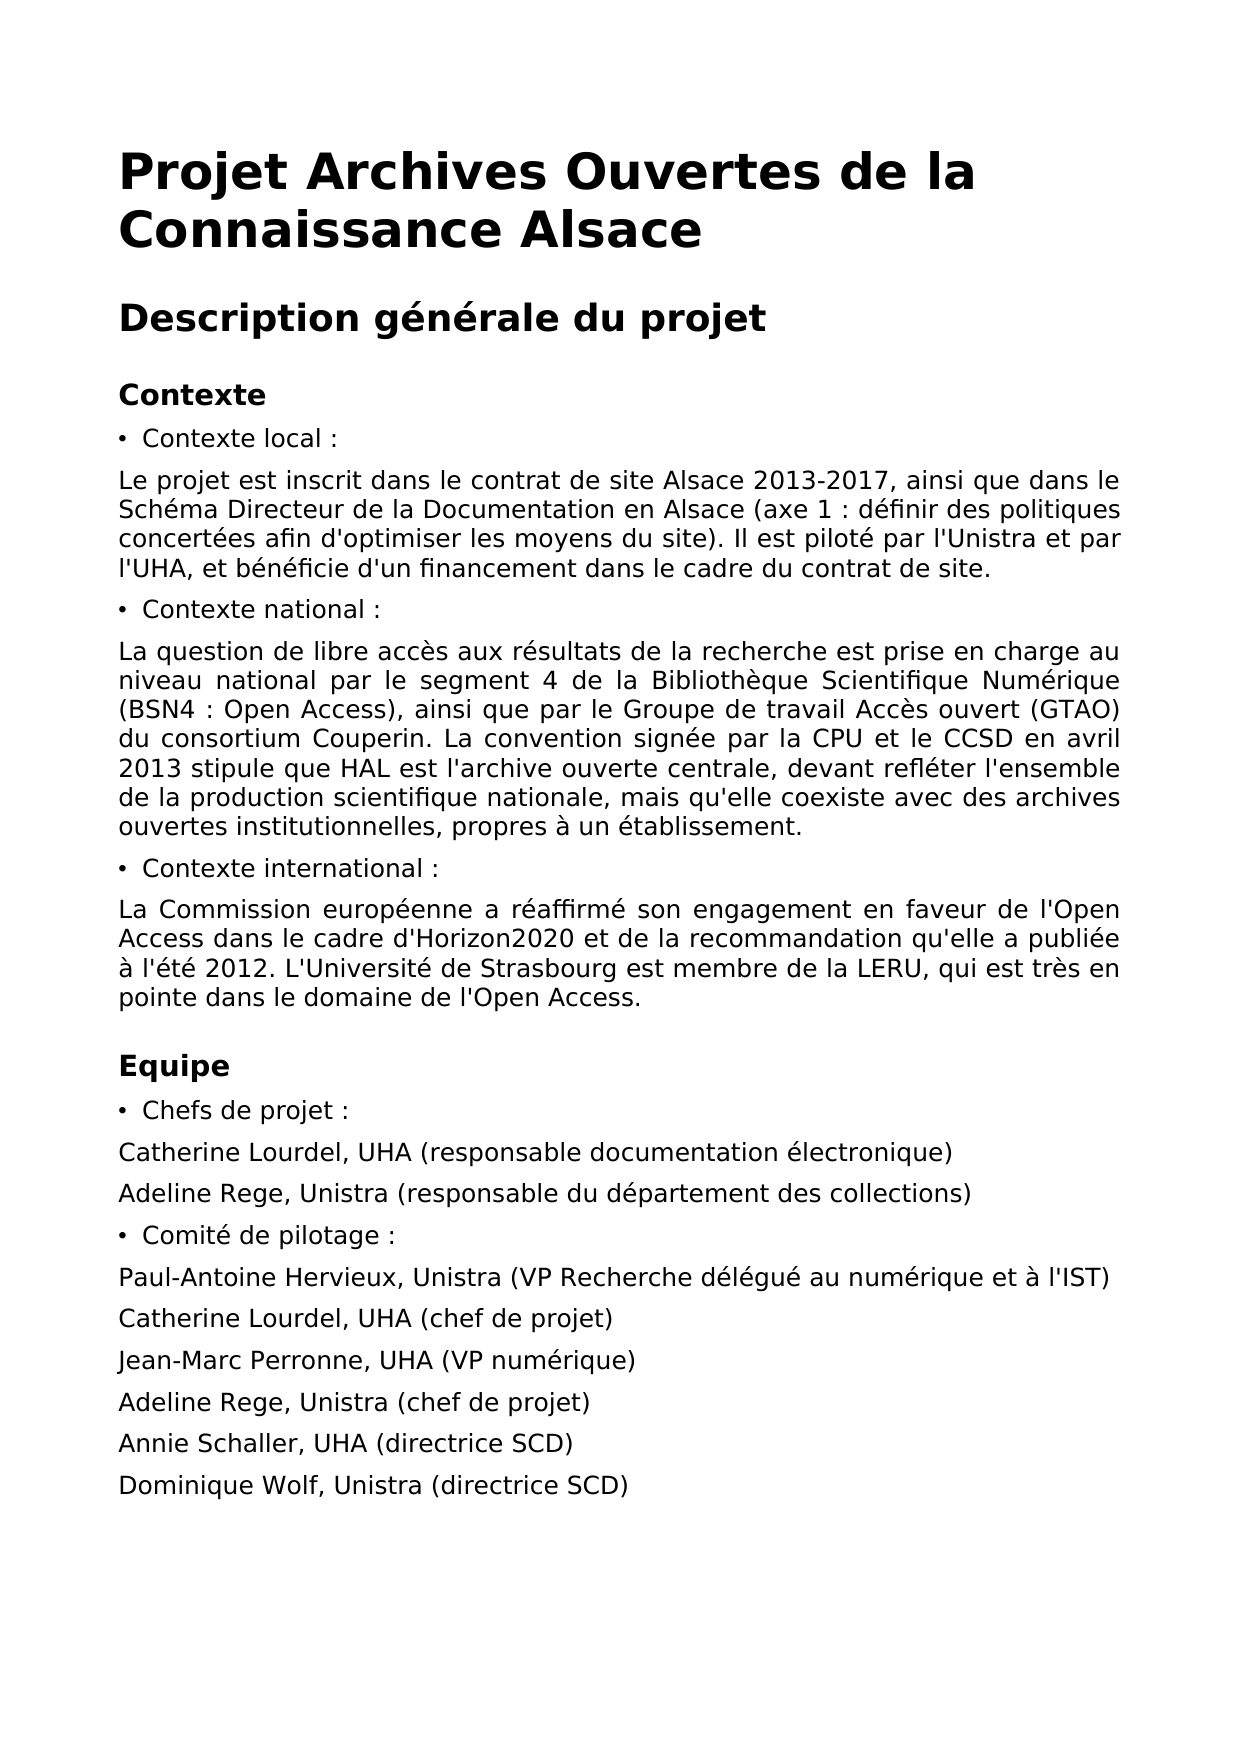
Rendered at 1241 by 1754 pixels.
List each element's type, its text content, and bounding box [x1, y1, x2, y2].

text Catherine Lourdel, UHA (responsable documentation électronique) [118, 1138, 1122, 1167]
text La question de libre accès aux résultats de la recherche est prise en charge au niveau national par le segment 4 de la Bibliothèque Scientifique Numérique (BSN4 : Open Access), ainsi que par le Groupe de travail Accès ouvert (GTAO) du consortium Couperin. La convention signée par la CPU et le CCSD en avril 2013 stipule que HAL est l'archive ouverte centrale, devant refléter l'ensemble de la production scientifique nationale, mais qu'elle coexiste avec des archives ouvertes institutionnelles, propres à un établissement. [118, 637, 1122, 841]
list Contexte national : [118, 596, 1122, 625]
text Annie Schaller, UHA (directrice SCD) [118, 1429, 1122, 1459]
text Jean-Marc Perronne, UHA (VP numérique) [118, 1346, 1122, 1375]
text Le projet est inscrit dans le contrat de site Alsace 2013-2017, ainsi que dans le Schéma Directeur de la Documentation en Alsace (axe 1 : définir des politiques concertées afin d'optimiser les moyens du site). Il est piloté par l'Unistra et par l'UHA, et bénéficie d'un financement dans le cadre du contrat de site. [118, 466, 1122, 583]
text Paul-Antoine Hervieux, Unistra (VP Recherche délégué au numérique et à l'IST) [118, 1263, 1122, 1292]
text Catherine Lourdel, UHA (chef de projet) [118, 1304, 1122, 1334]
text Adeline Rege, Unistra (responsable du département des collections) [118, 1179, 1122, 1209]
text Dominique Wolf, Unistra (directrice SCD) [118, 1471, 1122, 1500]
text Adeline Rege, Unistra (chef de projet) [118, 1388, 1122, 1417]
subtitle Projet Archives Ouvertes de la Connaissance Alsace [118, 143, 1122, 259]
list Chefs de projet : [118, 1096, 1122, 1125]
subtitle Description générale du projet [118, 297, 1122, 341]
subtitle Equipe [118, 1050, 1122, 1084]
list Comité de pilotage : [118, 1221, 1122, 1250]
list Contexte local : [118, 425, 1122, 454]
text La Commission européenne a réaffirmé son engagement en faveur de l'Open Access dans le cadre d'Horizon2020 et de la recommandation qu'elle a publiée à l'été 2012. L'Université de Strasbourg est membre de la LERU, qui est très en pointe dans le domaine de l'Open Access. [118, 896, 1122, 1012]
list Contexte international : [118, 854, 1122, 883]
subtitle Contexte [118, 378, 1122, 412]
